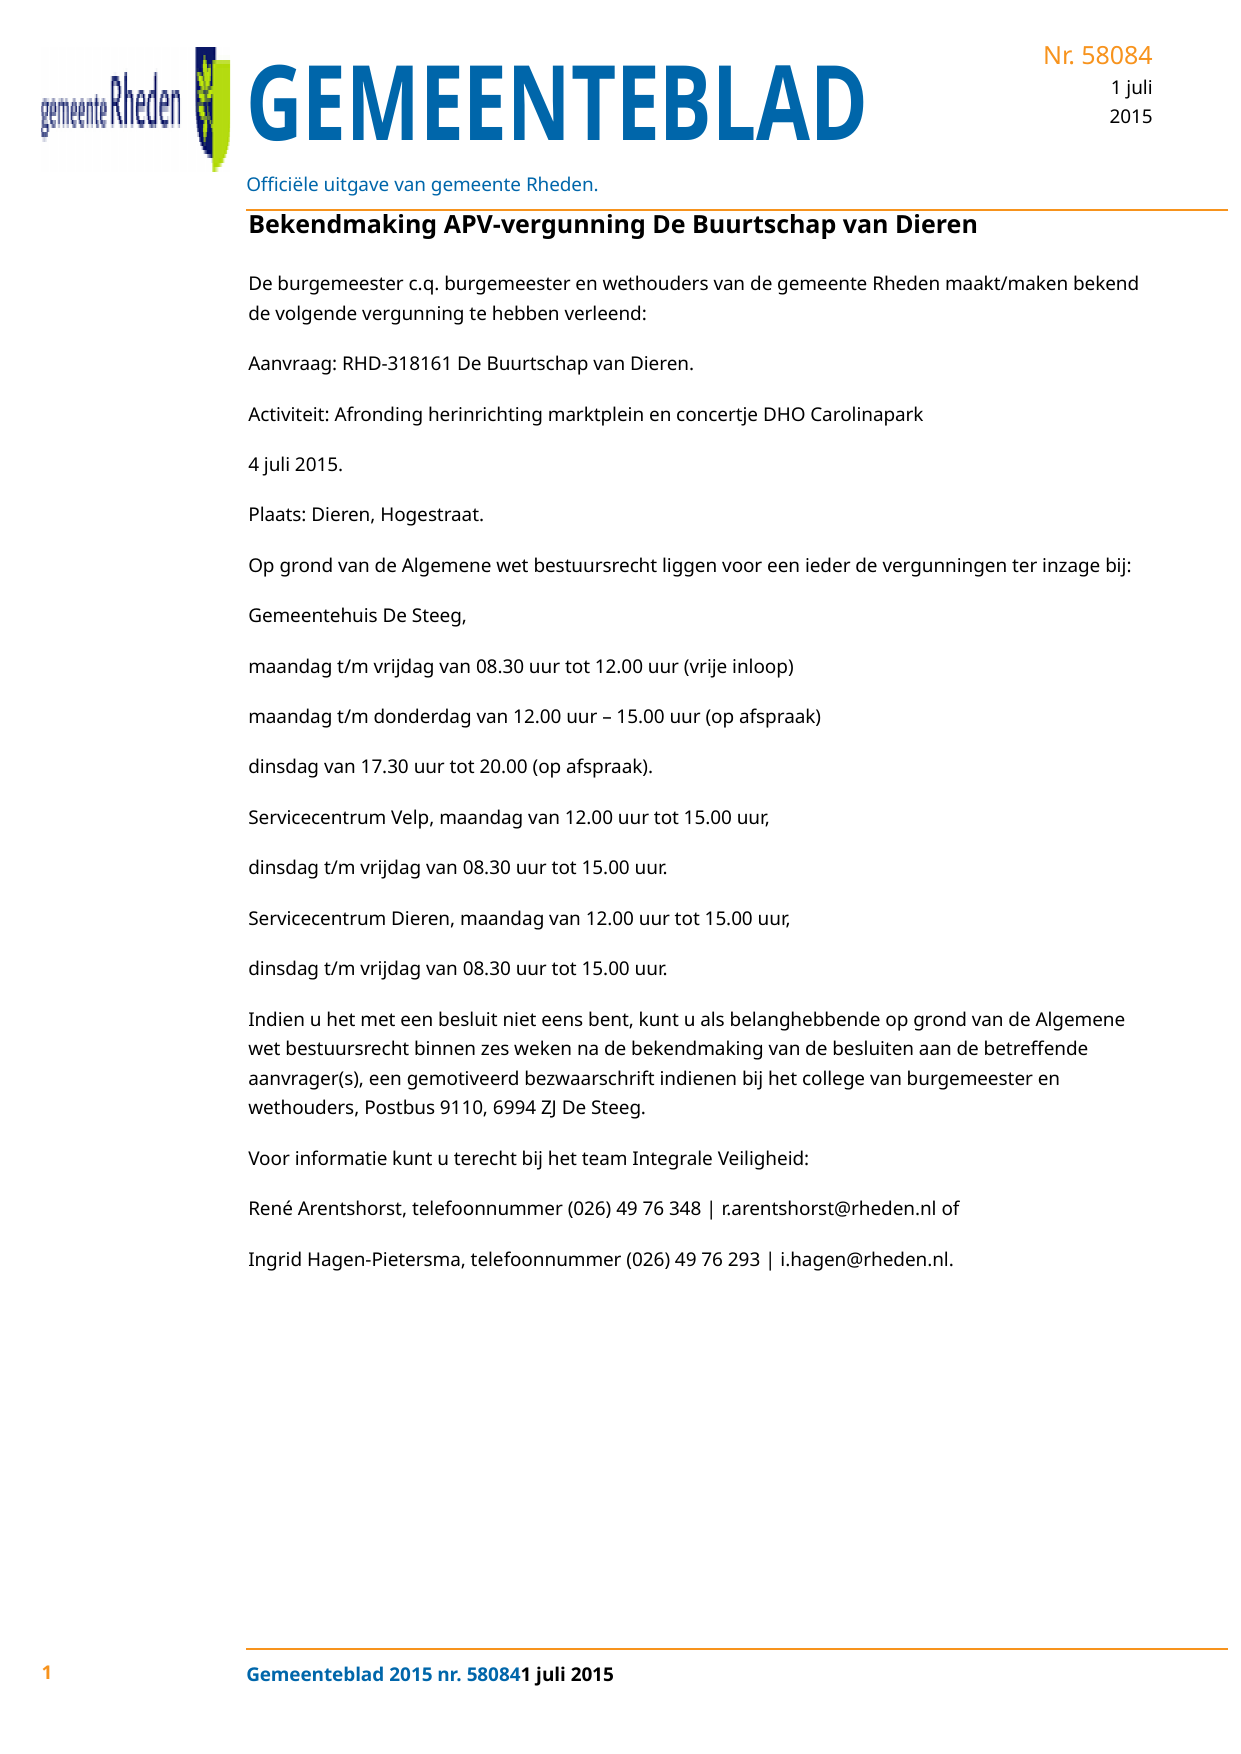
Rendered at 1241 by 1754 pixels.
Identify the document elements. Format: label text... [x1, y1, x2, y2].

text Gemeentehuis De Steeg, [248, 602, 1152, 628]
text dinsdag t/m vrijdag van 08.30 uur tot 15.00 uur. [248, 854, 1152, 880]
text maandag t/m vrijdag van 08.30 uur tot 12.00 uur (vrije inloop) [248, 653, 1152, 678]
text Activiteit: Afronding herinrichting marktplein en concertje DHO Carolinapark [248, 401, 1152, 426]
text Voor informatie kunt u terecht bij het team Integrale Veiligheid: [248, 1145, 1152, 1171]
text dinsdag van 17.30 uur tot 20.00 (op afspraak). [248, 754, 1152, 779]
text Aanvraag: RHD-318161 De Buurtschap van Dieren. [248, 350, 1152, 376]
text De burgemeester c.q. burgemeester en wethouders van de gemeente Rheden maakt/maken bekend de volgende vergunning te hebben verleend: [248, 270, 1152, 326]
text Servicecentrum Dieren, maandag van 12.00 uur tot 15.00 uur, [248, 905, 1152, 931]
text Ingrid Hagen-Pietersma, telefoonnummer (026) 49 76 293 | i.hagen@rheden.nl. [248, 1246, 1152, 1271]
text Indien u het met een besluit niet eens bent, kunt u als belanghebbende op grond van de Algemene wet bestuursrecht binnen zes weken na de bekendmaking van de besluiten aan de betreffende aanvrager(s), een gemotiveerd bezwaarschrift indienen bij het college van burgemeester en wethouders, Postbus 9110, 6994 ZJ De Steeg. [248, 1006, 1152, 1120]
text Op grond van de Algemene wet bestuursrecht liggen voor een ieder de vergunningen ter inzage bij: [248, 552, 1152, 578]
text Servicecentrum Velp, maandag van 12.00 uur tot 15.00 uur, [248, 804, 1152, 830]
text maandag t/m donderdag van 12.00 uur – 15.00 uur (op afspraak) [248, 703, 1152, 729]
text Bekendmaking APV-vergunning De Buurtschap van Dieren [248, 211, 1152, 241]
text 4 juli 2015. [248, 451, 1152, 477]
text dinsdag t/m vrijdag van 08.30 uur tot 15.00 uur. [248, 955, 1152, 981]
picture [41, 47, 231, 172]
text René Arentshorst, telefoonnummer (026) 49 76 348 | r.arentshorst@rheden.nl of [248, 1195, 1152, 1221]
text Plaats: Dieren, Hogestraat. [248, 502, 1152, 527]
